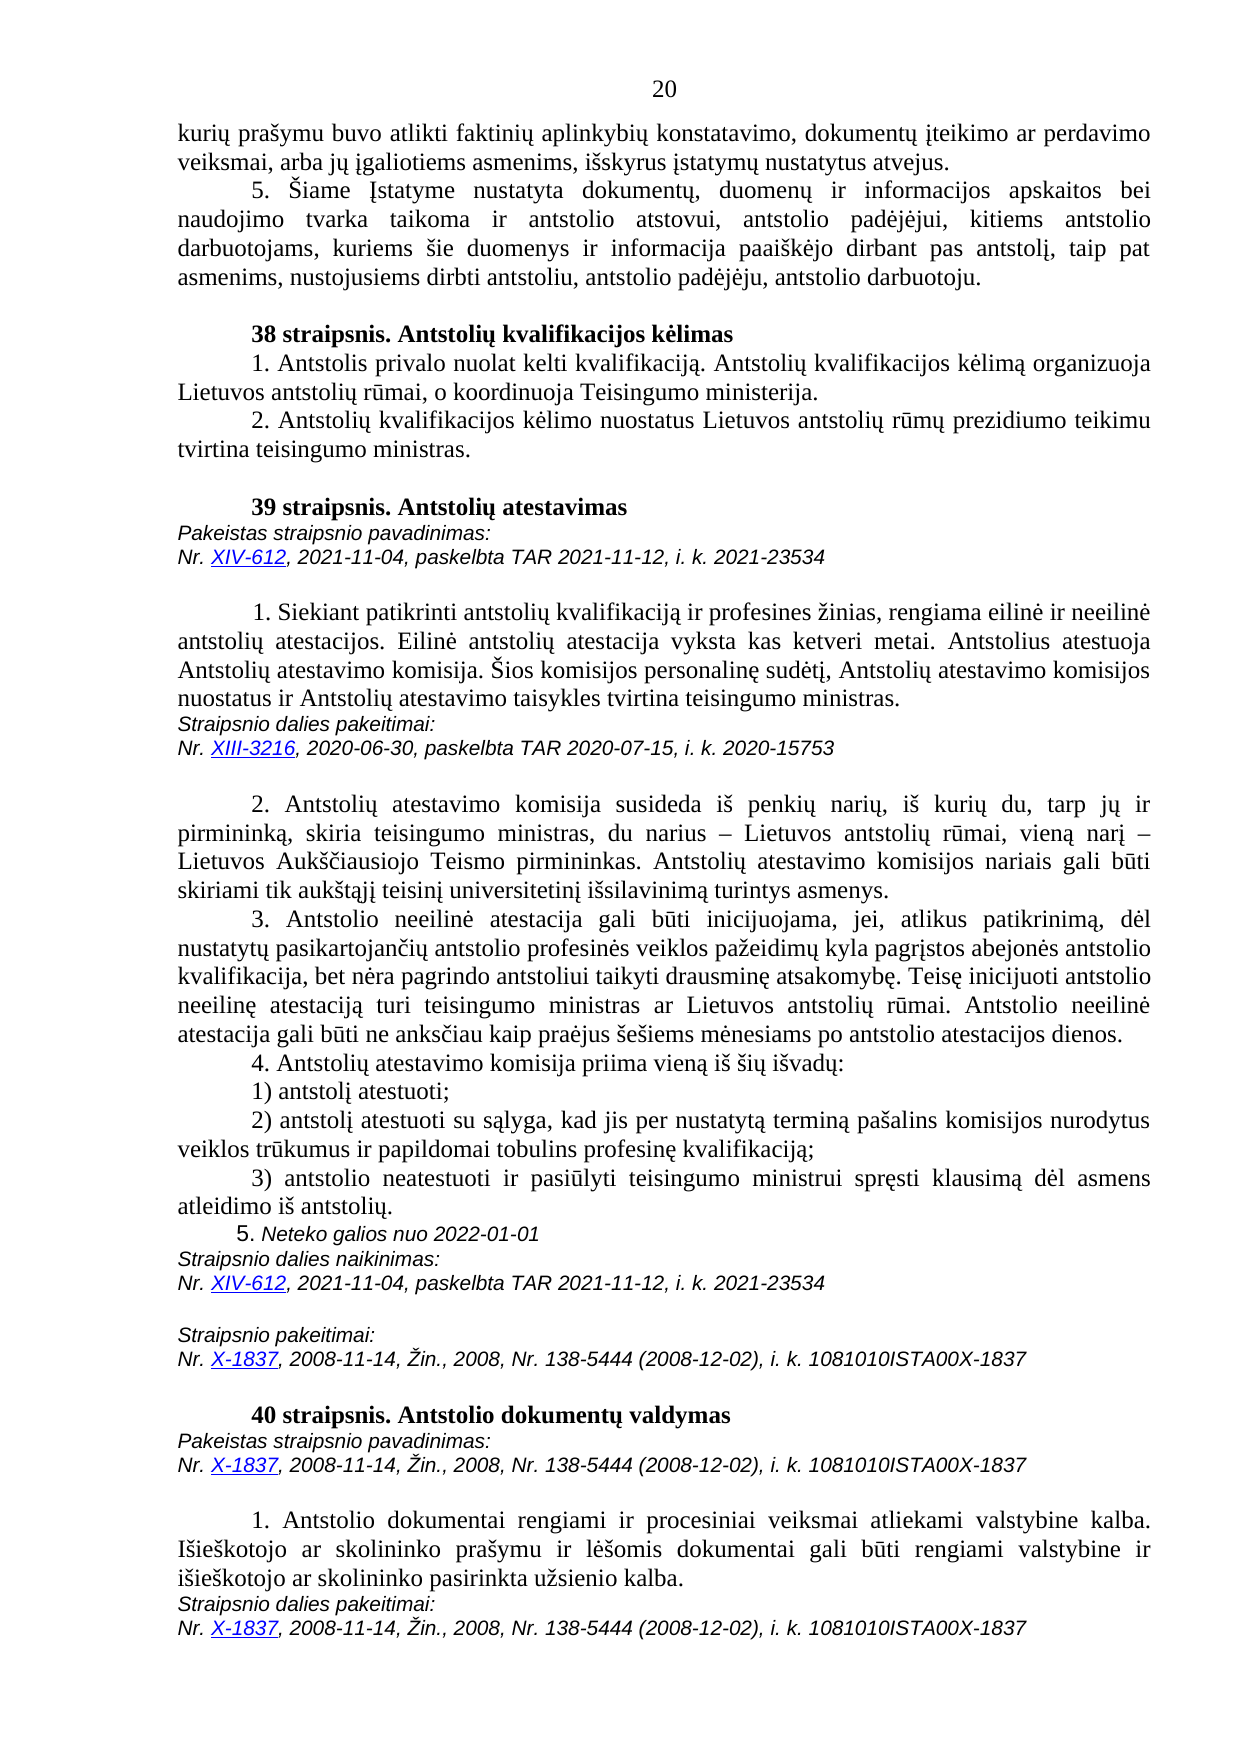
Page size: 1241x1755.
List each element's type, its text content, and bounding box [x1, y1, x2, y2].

text Nr. X-1837, 2008-11-14, Žin., 2008, Nr. 138-5444 (2008-12-02), i. k. 1081010ISTA00X-1837 [177, 1347, 1152, 1371]
text Straipsnio pakeitimai: [177, 1323, 1152, 1347]
text Straipsnio dalies pakeitimai: [177, 1592, 1152, 1616]
text Nr. XIV-612, 2021-11-04, paskelbta TAR 2021-11-12, i. k. 2021-23534 [177, 544, 1152, 568]
text 1. Antstolio dokumentai rengiami ir procesiniai veiksmai atliekami valstybine kalba. Išieškotojo ar skolininko prašymu ir lėšomis dokumentai gali būti rengiami valstybine ir išieškotojo ar skolininko pasirinkta užsienio kalba. [177, 1505, 1152, 1592]
text 2. Antstolių atestavimo komisija susideda iš penkių narių, iš kurių du, tarp jų ir pirmininką, skiria teisingumo ministras, du narius – Lietuvos antstolių rūmai, vieną narį – Lietuvos Aukščiausiojo Teismo pirmininkas. Antstolių atestavimo komisijos nariais gali būti skiriami tik aukštąjį teisinį universitetinį išsilavinimą turintys asmenys. [177, 789, 1152, 904]
text Nr. X-1837, 2008-11-14, Žin., 2008, Nr. 138-5444 (2008-12-02), i. k. 1081010ISTA00X-1837 [177, 1453, 1152, 1477]
text Pakeistas straipsnio pavadinimas: [177, 1429, 1152, 1453]
text Straipsnio dalies pakeitimai: [177, 712, 1152, 736]
text 1. Antstolis privalo nuolat kelti kvalifikaciją. Antstolių kvalifikacijos kėlimą organizuoja Lietuvos antstolių rūmai, o koordinuoja Teisingumo ministerija. [177, 348, 1152, 406]
text 2. Antstolių kvalifikacijos kėlimo nuostatus Lietuvos antstolių rūmų prezidiumo teikimu tvirtina teisingumo ministras. [177, 406, 1152, 463]
text 39 straipsnis. Antstolių atestavimas [177, 492, 1152, 521]
text Straipsnio dalies naikinimas: [177, 1247, 1152, 1271]
text 1. Siekiant patikrinti antstolių kvalifikaciją ir profesines žinias, rengiama eilinė ir neeilinė antstolių atestacijos. Eilinė antstolių atestacija vyksta kas ketveri metai. Antstolius atestuoja Antstolių atestavimo komisija. Šios komisijos personalinę sudėtį, Antstolių atestavimo komisijos nuostatus ir Antstolių atestavimo taisykles tvirtina teisingumo ministras. [177, 597, 1152, 712]
text 5. Neteko galios nuo 2022-01-01 [177, 1220, 1152, 1247]
text 3) antstolio neatestuoti ir pasiūlyti teisingumo ministrui spręsti klausimą dėl asmens atleidimo iš antstolių. [177, 1163, 1152, 1220]
text 1) antstolį atestuoti; [177, 1076, 1152, 1105]
text 5. Šiame Įstatyme nustatyta dokumentų, duomenų ir informacijos apskaitos bei naudojimo tvarka taikoma ir antstolio atstovui, antstolio padėjėjui, kitiems antstolio darbuotojams, kuriems šie duomenys ir informacija paaiškėjo dirbant pas antstolį, taip pat asmenims, nustojusiems dirbti antstoliu, antstolio padėjėju, antstolio darbuotoju. [177, 176, 1152, 291]
text 3. Antstolio neeilinė atestacija gali būti inicijuojama, jei, atlikus patikrinimą, dėl nustatytų pasikartojančių antstolio profesinės veiklos pažeidimų kyla pagrįstos abejonės antstolio kvalifikacija, bet nėra pagrindo antstoliui taikyti drausminę atsakomybę. Teisę inicijuoti antstolio neeilinę atestaciją turi teisingumo ministras ar Lietuvos antstolių rūmai. Antstolio neeilinė atestacija gali būti ne anksčiau kaip praėjus šešiems mėnesiams po antstolio atestacijos dienos. [177, 904, 1152, 1048]
text 38 straipsnis. Antstolių kvalifikacijos kėlimas [177, 319, 1152, 348]
text 40 straipsnis. Antstolio dokumentų valdymas [177, 1400, 1152, 1429]
text 4. Antstolių atestavimo komisija priima vieną iš šių išvadų: [177, 1048, 1152, 1076]
text Nr. X-1837, 2008-11-14, Žin., 2008, Nr. 138-5444 (2008-12-02), i. k. 1081010ISTA00X-1837 [177, 1616, 1152, 1639]
text Pakeistas straipsnio pavadinimas: [177, 521, 1152, 544]
text Nr. XIV-612, 2021-11-04, paskelbta TAR 2021-11-12, i. k. 2021-23534 [177, 1271, 1152, 1294]
text Nr. XIII-3216, 2020-06-30, paskelbta TAR 2020-07-15, i. k. 2020-15753 [177, 736, 1152, 760]
text 2) antstolį atestuoti su sąlyga, kad jis per nustatytą terminą pašalins komisijos nurodytus veiklos trūkumus ir papildomai tobulins profesinę kvalifikaciją; [177, 1105, 1152, 1163]
text kurių prašymu buvo atlikti faktinių aplinkybių konstatavimo, dokumentų įteikimo ar perdavimo veiksmai, arba jų įgaliotiems asmenims, išskyrus įstatymų nustatytus atvejus. [177, 118, 1152, 176]
